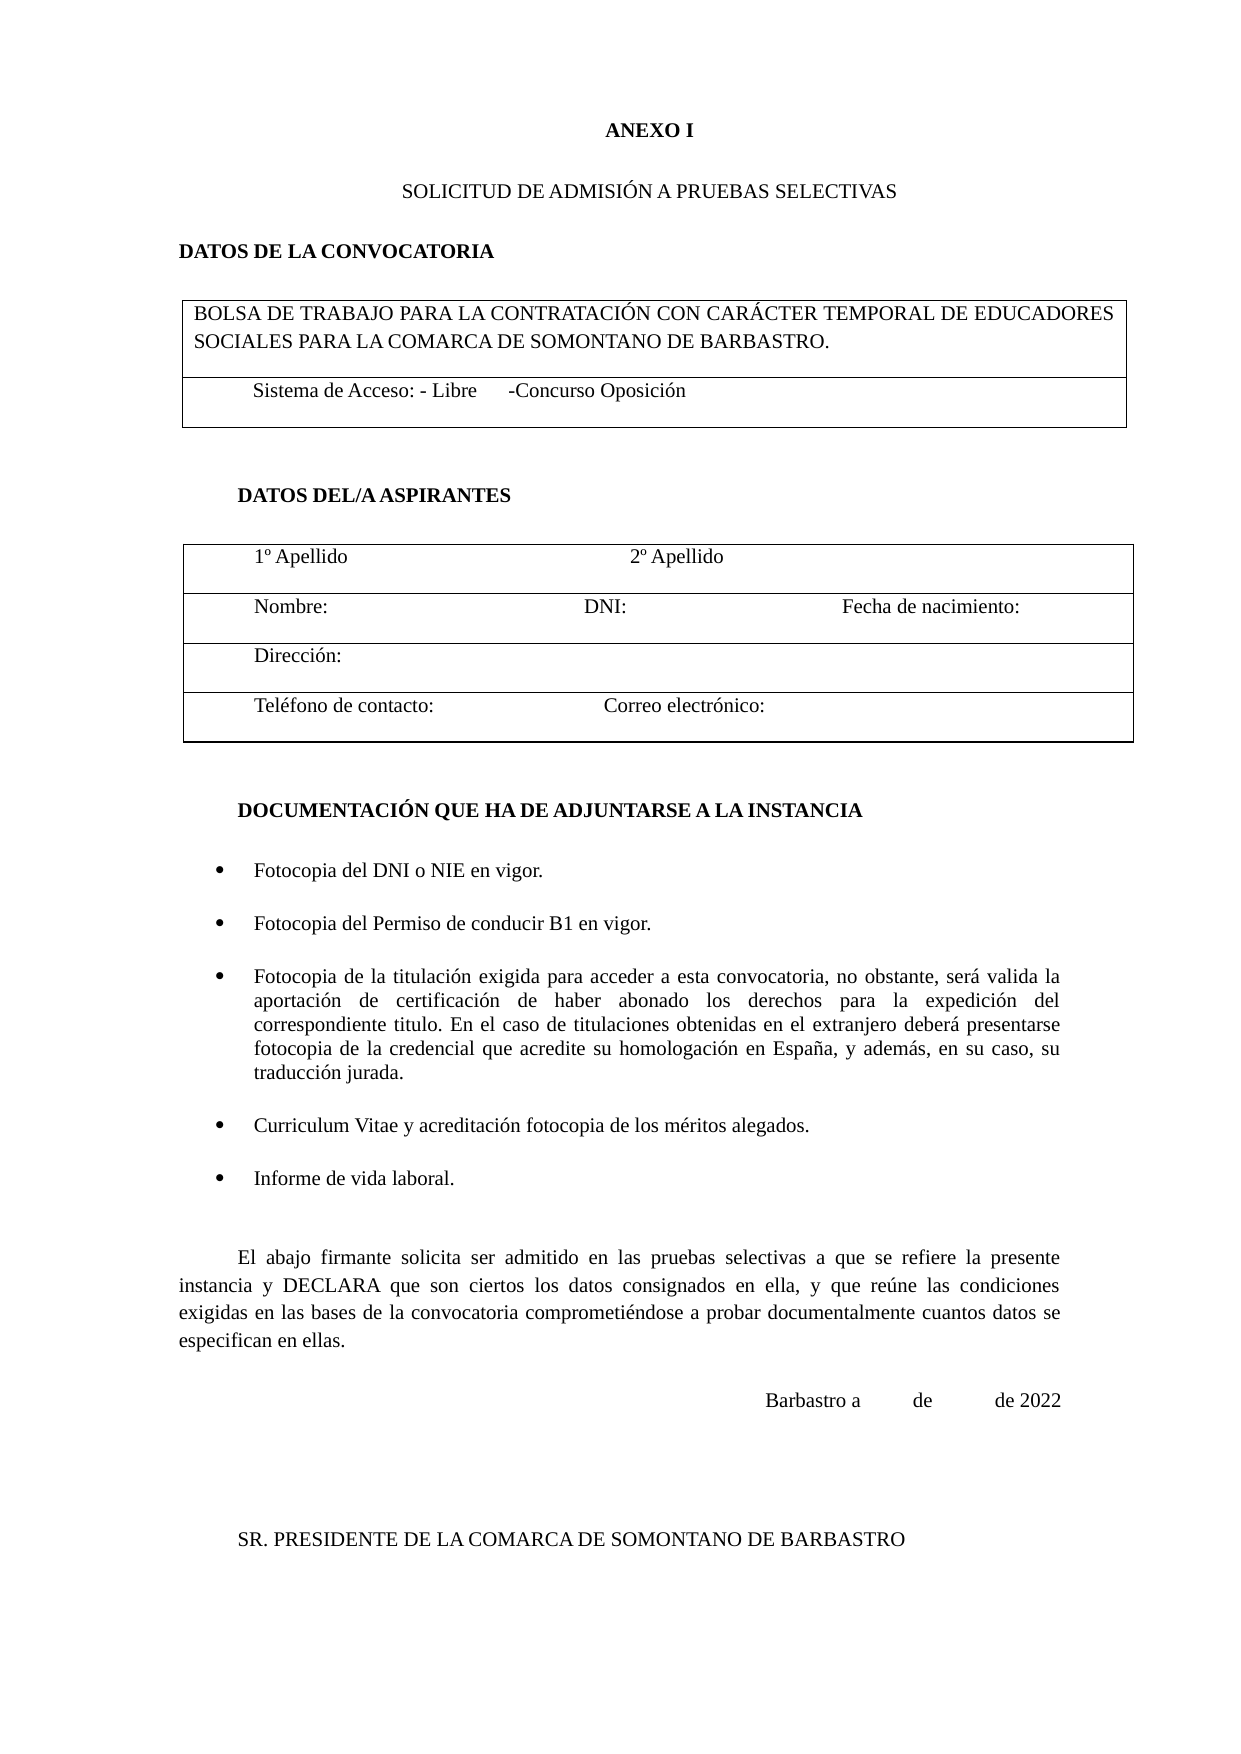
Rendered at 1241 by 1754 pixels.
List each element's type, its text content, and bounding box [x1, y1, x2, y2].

table_cell Teléfono de contacto: Correo electrónico: [184, 693, 1133, 741]
text SR. PRESIDENTE DE LA COMARCA DE SOMONTANO DE BARBASTRO [178, 1526, 1061, 1551]
text DATOS DEL/A ASPIRANTES [178, 483, 1061, 507]
table_header 1º Apellido 2º Apellido [184, 545, 1133, 593]
list Fotocopia de la titulación exigida para acceder a esta convocatoria, no obstante, será valida la aportación de certificación de haber abonado los derechos para la expedición del correspondiente titulo. En el caso de titulaciones obtenidas en el extranjero deberá presentarse fotocopia de la credencial que acredite su homologación en España, y además, en su caso, su traducción jurada. [216, 964, 1061, 1084]
text DOCUMENTACIÓN QUE HA DE ADJUNTARSE A LA INSTANCIA [178, 798, 1061, 822]
text Barbastro a de de 2022 [178, 1388, 1061, 1412]
table_cell Dirección: [184, 644, 1133, 692]
list Fotocopia del DNI o NIE en vigor. [216, 858, 1061, 882]
list Informe de vida laboral. [216, 1166, 1061, 1190]
list Curriculum Vitae y acreditación fotocopia de los méritos alegados. [216, 1113, 1061, 1137]
text El abajo firmante solicita ser admitido en las pruebas selectivas a que se refiere la presente instancia y DECLARA que son ciertos los datos consignados en ella, y que reúne las condiciones exigidas en las bases de la convocatoria comprometiéndose a probar documentalmente cuantos datos se especifican en ellas. [178, 1245, 1061, 1352]
text ANEXO I [178, 118, 1061, 142]
table_header BOLSA DE TRABAJO PARA LA CONTRATACIÓN CON CARÁCTER TEMPORAL DE EDUCADORES SOCIALES PARA LA COMARCA DE SOMONTANO DE BARBASTRO. [183, 301, 1126, 377]
table_cell Nombre: DNI: Fecha de nacimiento: [184, 594, 1133, 642]
list Fotocopia del Permiso de conducir B1 en vigor. [216, 911, 1061, 935]
text SOLICITUD DE ADMISIÓN A PRUEBAS SELECTIVAS [178, 179, 1061, 203]
table_cell Sistema de Acceso: - Libre -Concurso Oposición [183, 378, 1126, 427]
text DATOS DE LA CONVOCATORIA [178, 239, 1061, 263]
